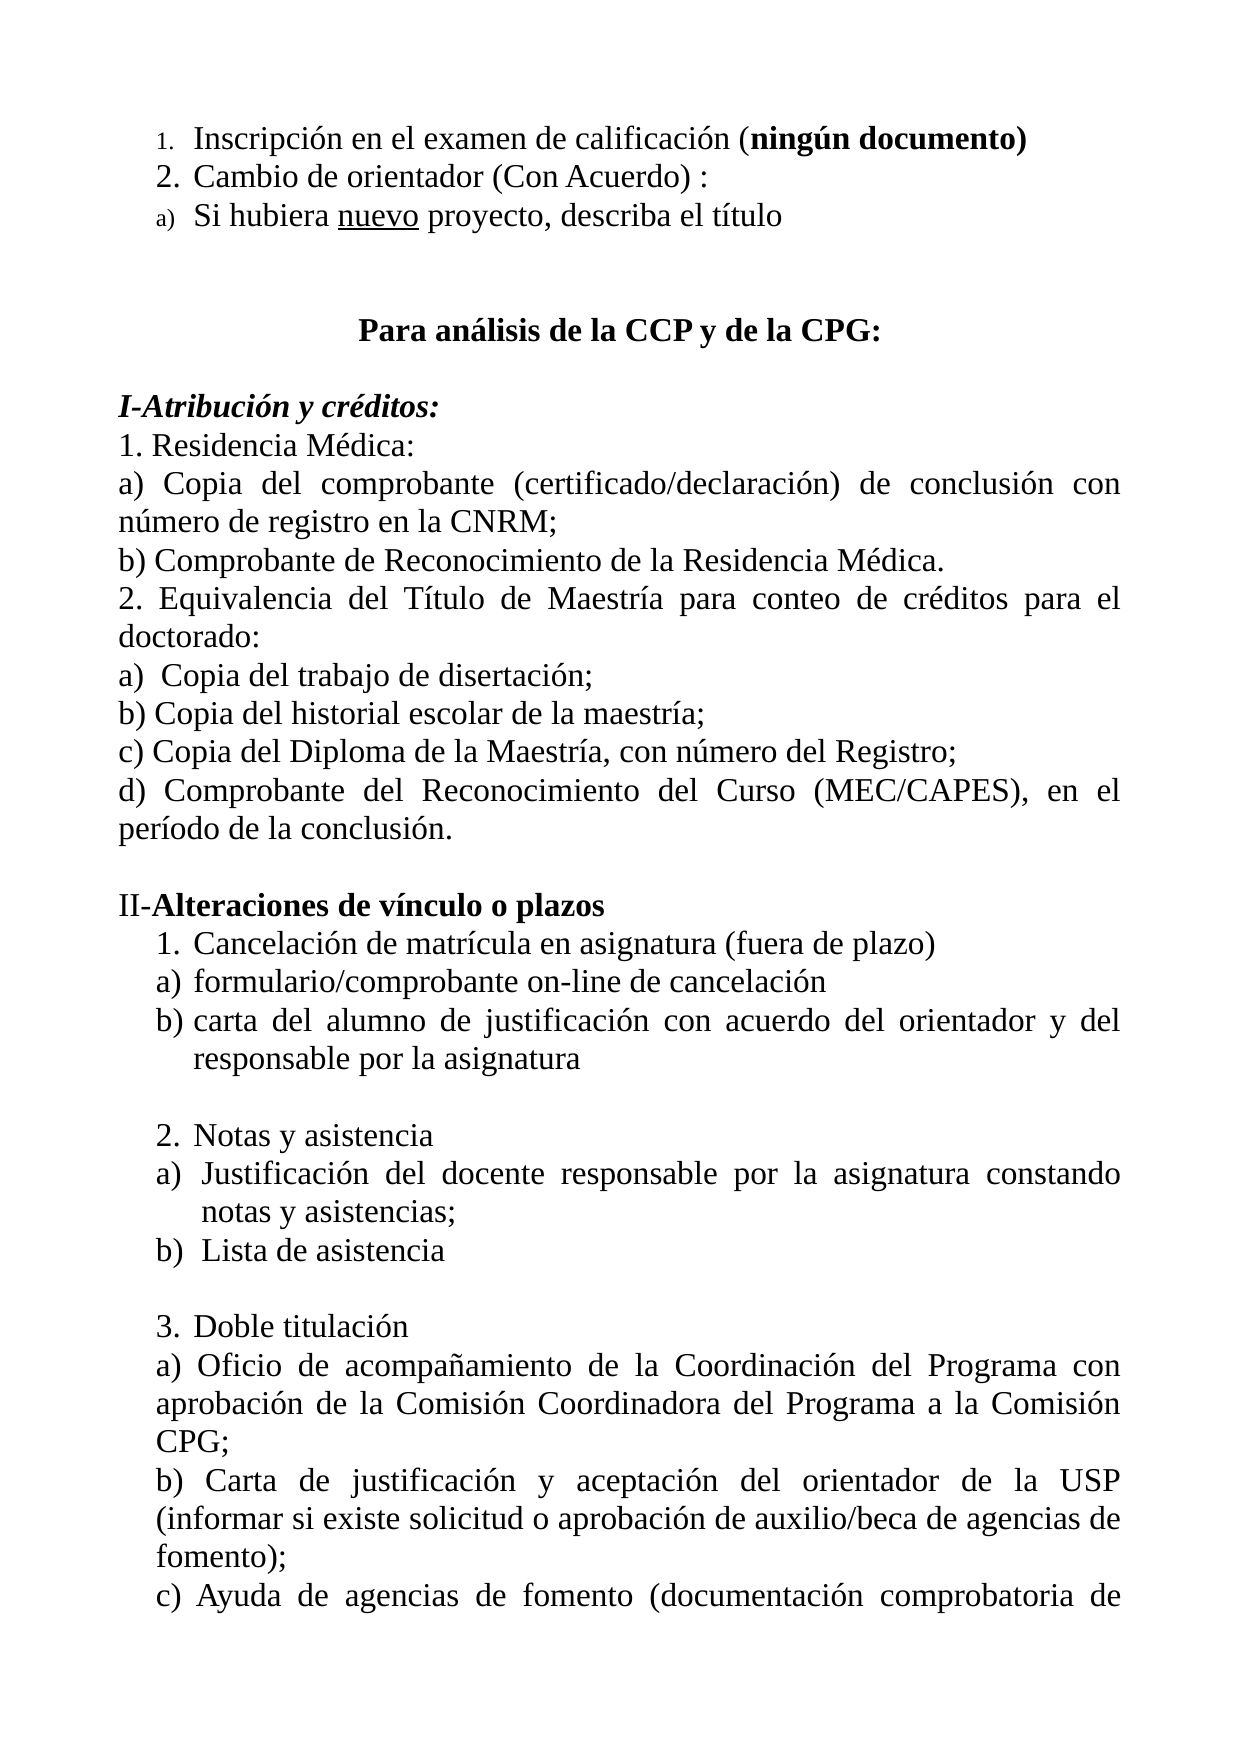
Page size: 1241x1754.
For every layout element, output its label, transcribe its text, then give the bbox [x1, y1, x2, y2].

text a) Copia del comprobante (certificado/declaración) de conclusión con número de registro en la CNRM; [118, 463, 1122, 540]
text b) Carta de justificación y aceptación del orientador de la USP (informar si existe solicitud o aprobación de auxilio/beca de agencias de fomento); [156, 1460, 1122, 1575]
list Notas y asistencia [156, 1115, 1122, 1153]
list Si hubiera nuevo proyecto, describa el título [156, 195, 1122, 233]
list formulario/comprobante on-line de cancelación [156, 961, 1122, 1000]
list Inscripción en el examen de calificación (ningún documento) [156, 118, 1122, 156]
text 2. Equivalencia del Título de Maestría para conteo de créditos para el doctorado: [118, 578, 1122, 655]
text Para análisis de la CCP y de la CPG: [118, 310, 1122, 348]
list Cancelación de matrícula en asignatura (fuera de plazo) [156, 923, 1122, 961]
text c) Copia del Diploma de la Maestría, con número del Registro; [118, 731, 1122, 770]
list Justificación del docente responsable por la asignatura constando notas y asistencias; [156, 1153, 1122, 1230]
text b) Copia del historial escolar de la maestría; [118, 693, 1122, 731]
text b) Comprobante de Reconocimiento de la Residencia Médica. [118, 540, 1122, 578]
list Doble titulación [156, 1306, 1122, 1345]
list Cambio de orientador (Con Acuerdo) : [156, 156, 1122, 195]
list Lista de asistencia [156, 1230, 1122, 1268]
text 1. Residencia Médica: [118, 425, 1122, 463]
text d) Comprobante del Reconocimiento del Curso (MEC/CAPES), en el período de la conclusión. [118, 770, 1122, 846]
text c) Ayuda de agencias de fomento (documentación comprobatoria de [156, 1575, 1122, 1613]
text a) Oficio de acompañamiento de la Coordinación del Programa con aprobación de la Comisión Coordinadora del Programa a la Comisión CPG; [156, 1345, 1122, 1460]
text a) Copia del trabajo de disertación; [118, 655, 1122, 693]
list carta del alumno de justificación con acuerdo del orientador y del responsable por la asignatura [156, 1000, 1122, 1076]
text II-Alteraciones de vínculo o plazos [118, 885, 1122, 923]
text I-Atribución y créditos: [118, 386, 1122, 425]
